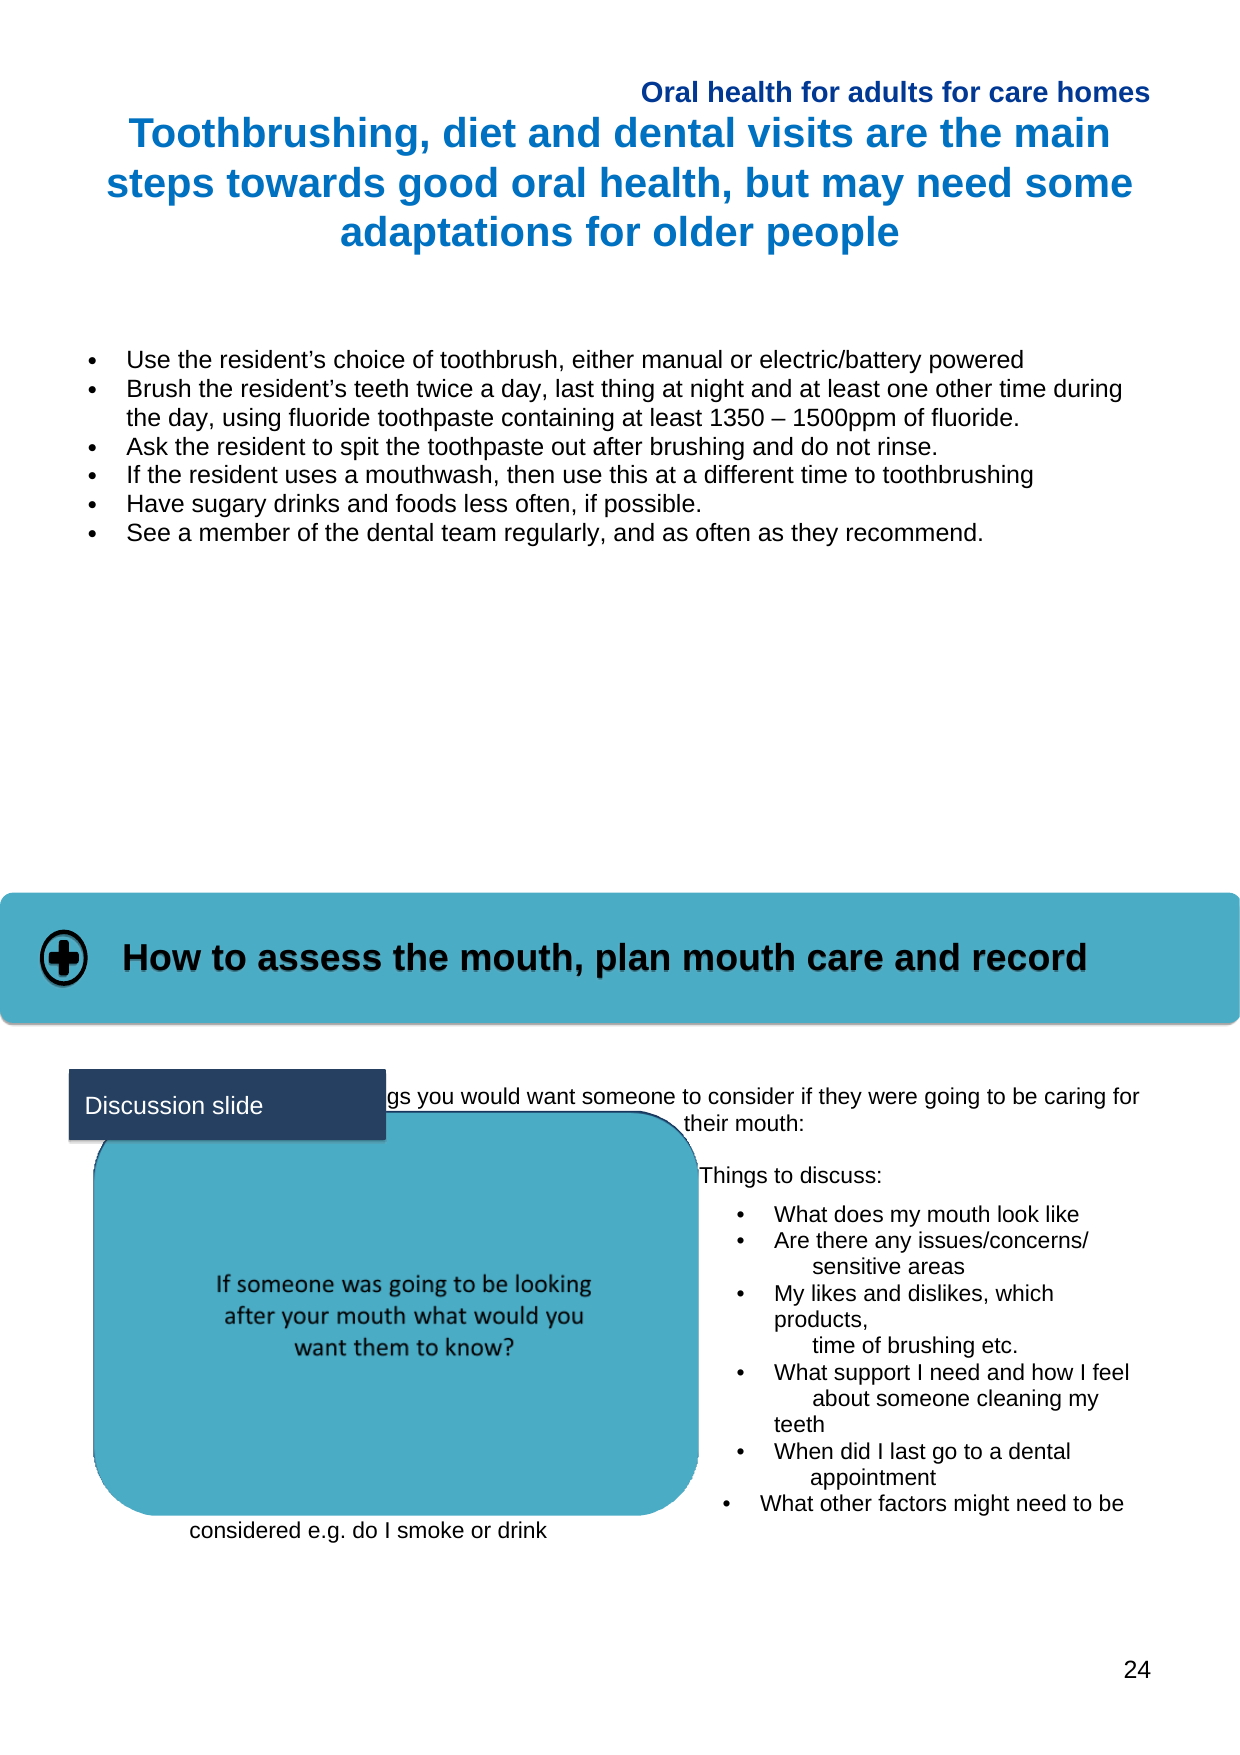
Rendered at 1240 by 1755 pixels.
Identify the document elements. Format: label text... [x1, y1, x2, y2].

list Use the resident’s choice of toothbrush, either manual or electric/battery powered [89, 345, 1151, 374]
list Brush the resident’s teeth twice a day, last thing at night and at least one other time during the day, using fluoride toothpaste containing at least 1350 – 1500ppm of fluoride. [89, 374, 1151, 431]
text Things to discuss: [698, 1162, 1151, 1188]
list When did I last go to a dental [698, 1438, 1151, 1464]
list What support I need and how I feel [699, 1359, 1151, 1385]
list If the resident uses a mouthwash, then use this at a different time to toothbrushing [89, 460, 1151, 489]
list See a member of the dental team regularly, and as often as they recommend. [89, 518, 1151, 546]
list about someone cleaning my teeth [699, 1385, 1151, 1438]
list sensitive areas [699, 1253, 1151, 1279]
list My likes and dislikes, which products, [699, 1279, 1151, 1332]
list considered e.g. do I smoke or drink [164, 1517, 1151, 1543]
text Ask the participants what things you would want someone to consider if they were going to be caring for their mouth: [387, 1083, 1151, 1136]
text Toothbrushing, diet and dental visits are the main steps towards good oral health, but may need some adaptations for older people [89, 109, 1151, 257]
list Are there any issues/concerns/ [699, 1227, 1151, 1253]
list appointment [686, 1464, 1151, 1490]
list Have sugary drinks and foods less often, if possible. [89, 489, 1151, 518]
list What does my mouth look like [699, 1201, 1151, 1227]
list time of brushing etc. [699, 1332, 1151, 1359]
list What other factors might need to be [126, 1490, 1151, 1517]
list Ask the resident to spit the toothpaste out after brushing and do not rinse. [89, 431, 1151, 460]
